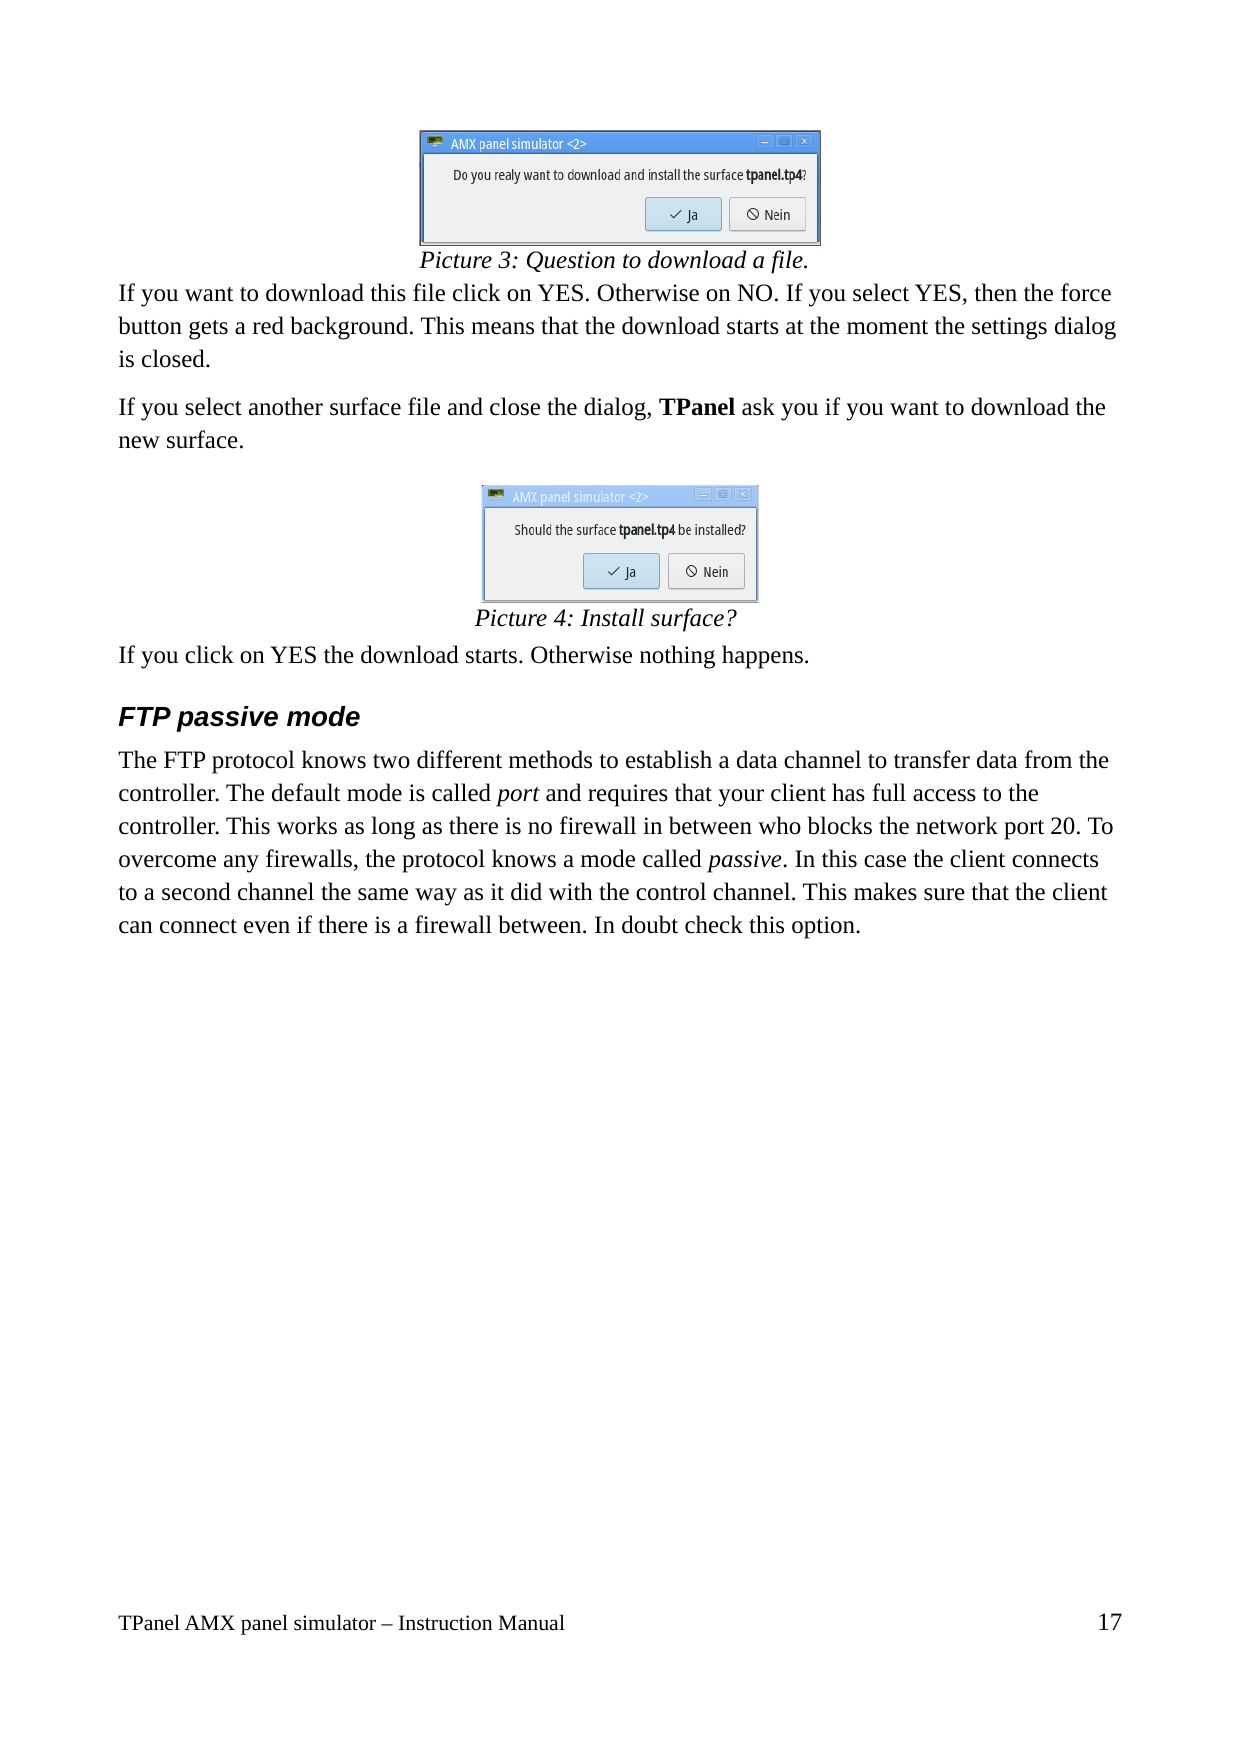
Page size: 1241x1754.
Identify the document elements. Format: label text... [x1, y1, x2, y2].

text If you select another surface file and close the dialog, TPanel ask you if you want to download the new surface. [118, 392, 1122, 454]
text The FTP protocol knows two different methods to establish a data channel to transfer data from the controller. The default mode is called port and requires that your client has full access to the controller. This works as long as there is no firewall in between who blocks the network port 20. To overcome any firewalls, the protocol knows a mode called passive. In this case the client connects to a second channel the same way as it did with the control channel. This makes sure that the client can connect even if there is a firewall between. In doubt check this option. [118, 745, 1122, 939]
text Picture 4: Install surface? [474, 485, 766, 632]
text If you want to download this file click on YES. Otherwise on NO. If you select YES, then the force button gets a red background. This means that the download starts at the moment the settings dialog is closed. [118, 118, 1122, 373]
text If you click on YES the download starts. Otherwise nothing happens. [118, 472, 1122, 669]
picture [481, 485, 759, 603]
subtitle FTP passive mode [118, 701, 1122, 732]
text Picture 3: Question to download a file. [419, 246, 821, 274]
picture [419, 130, 821, 246]
